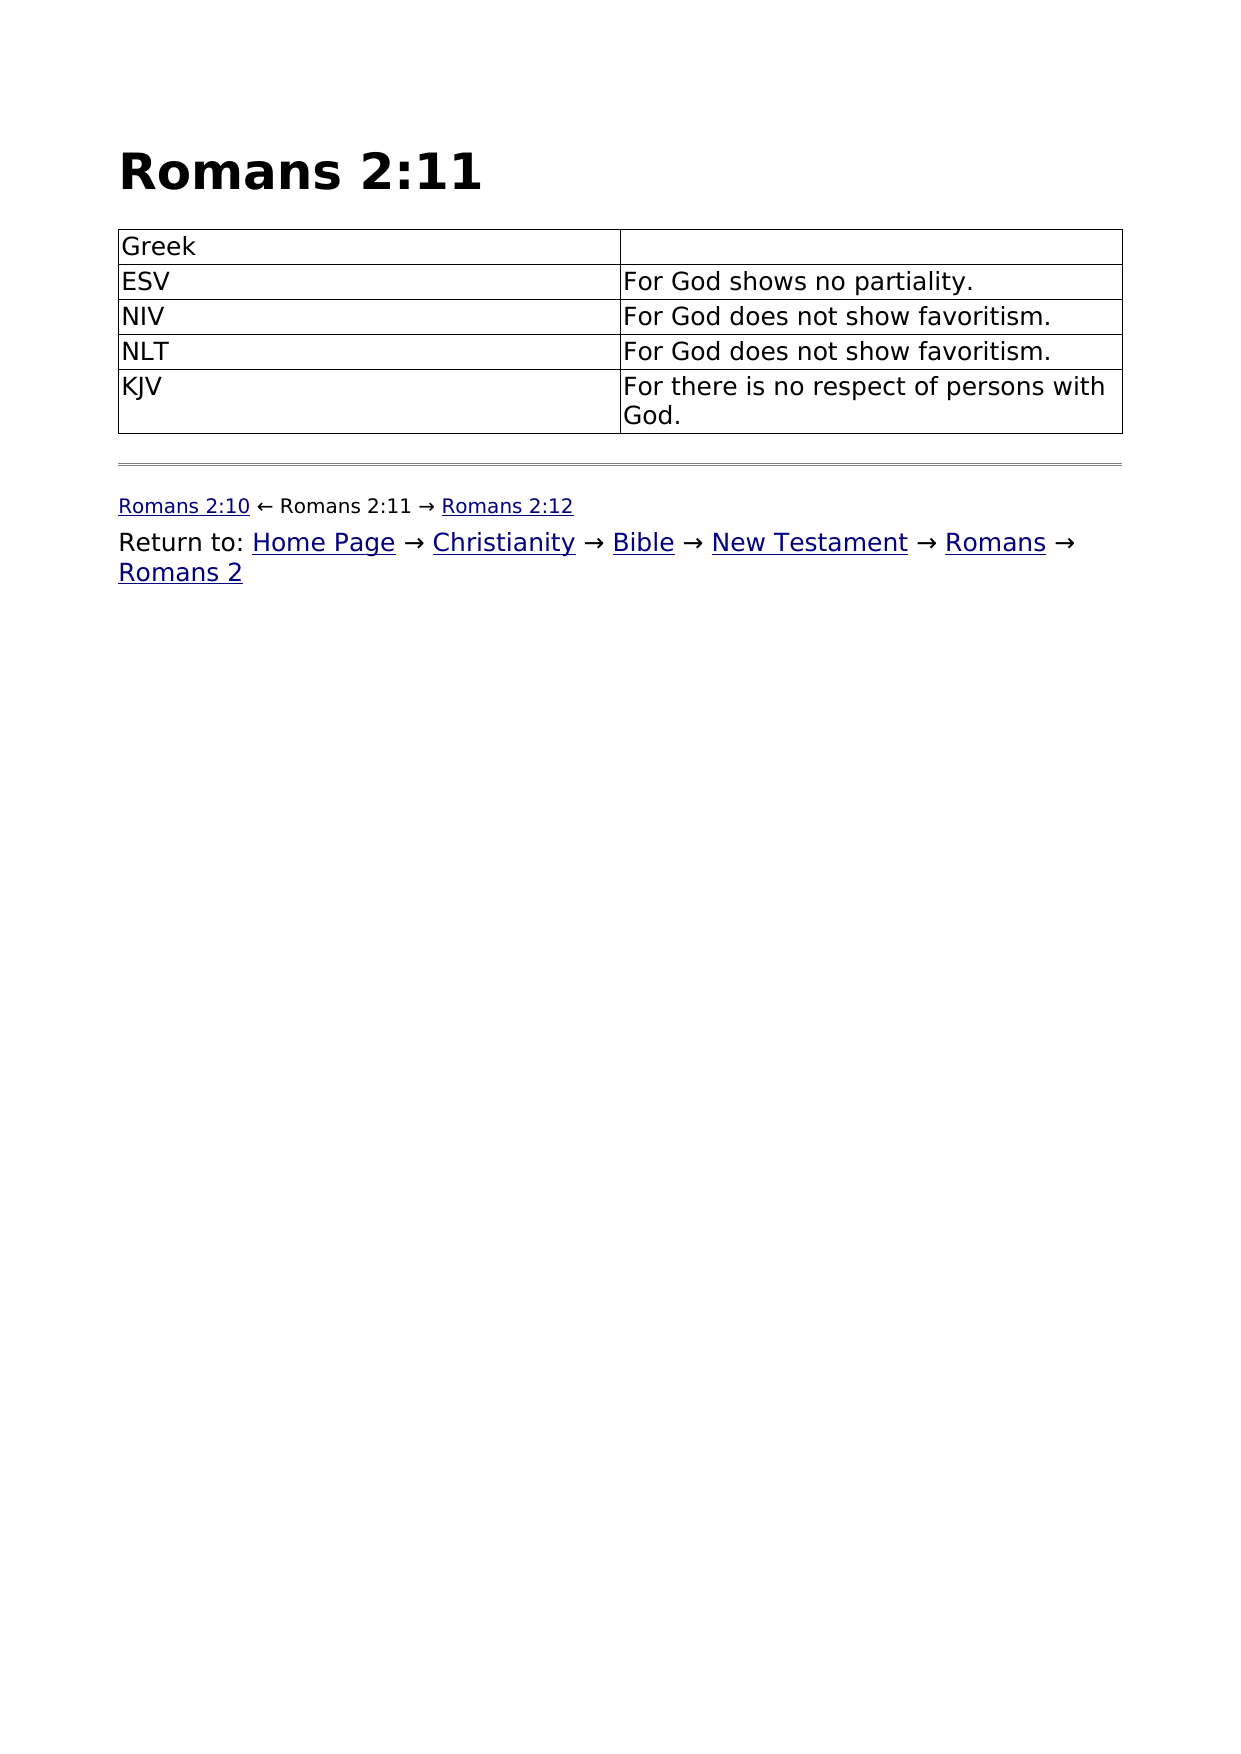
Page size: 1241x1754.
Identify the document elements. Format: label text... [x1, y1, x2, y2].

table_cell NIV [119, 300, 620, 334]
text Romans 2:10 ← Romans 2:11 → Romans 2:12 [118, 494, 1122, 529]
table_cell ESV [119, 265, 620, 299]
table_header Greek [119, 230, 620, 264]
table_cell For God does not show favoritism. [621, 335, 1122, 369]
text Return to: Home Page → Christianity → Bible → New Testament → Romans → Romans 2 [118, 529, 1122, 587]
table_cell For there is no respect of persons with God. [621, 370, 1122, 433]
table_cell KJV [119, 370, 620, 433]
table_cell For God shows no partiality. [621, 265, 1122, 299]
table_cell For God does not show favoritism. [621, 300, 1122, 334]
subtitle Romans 2:11 [118, 143, 1122, 201]
table_cell NLT [119, 335, 620, 369]
table_header [621, 230, 1122, 264]
